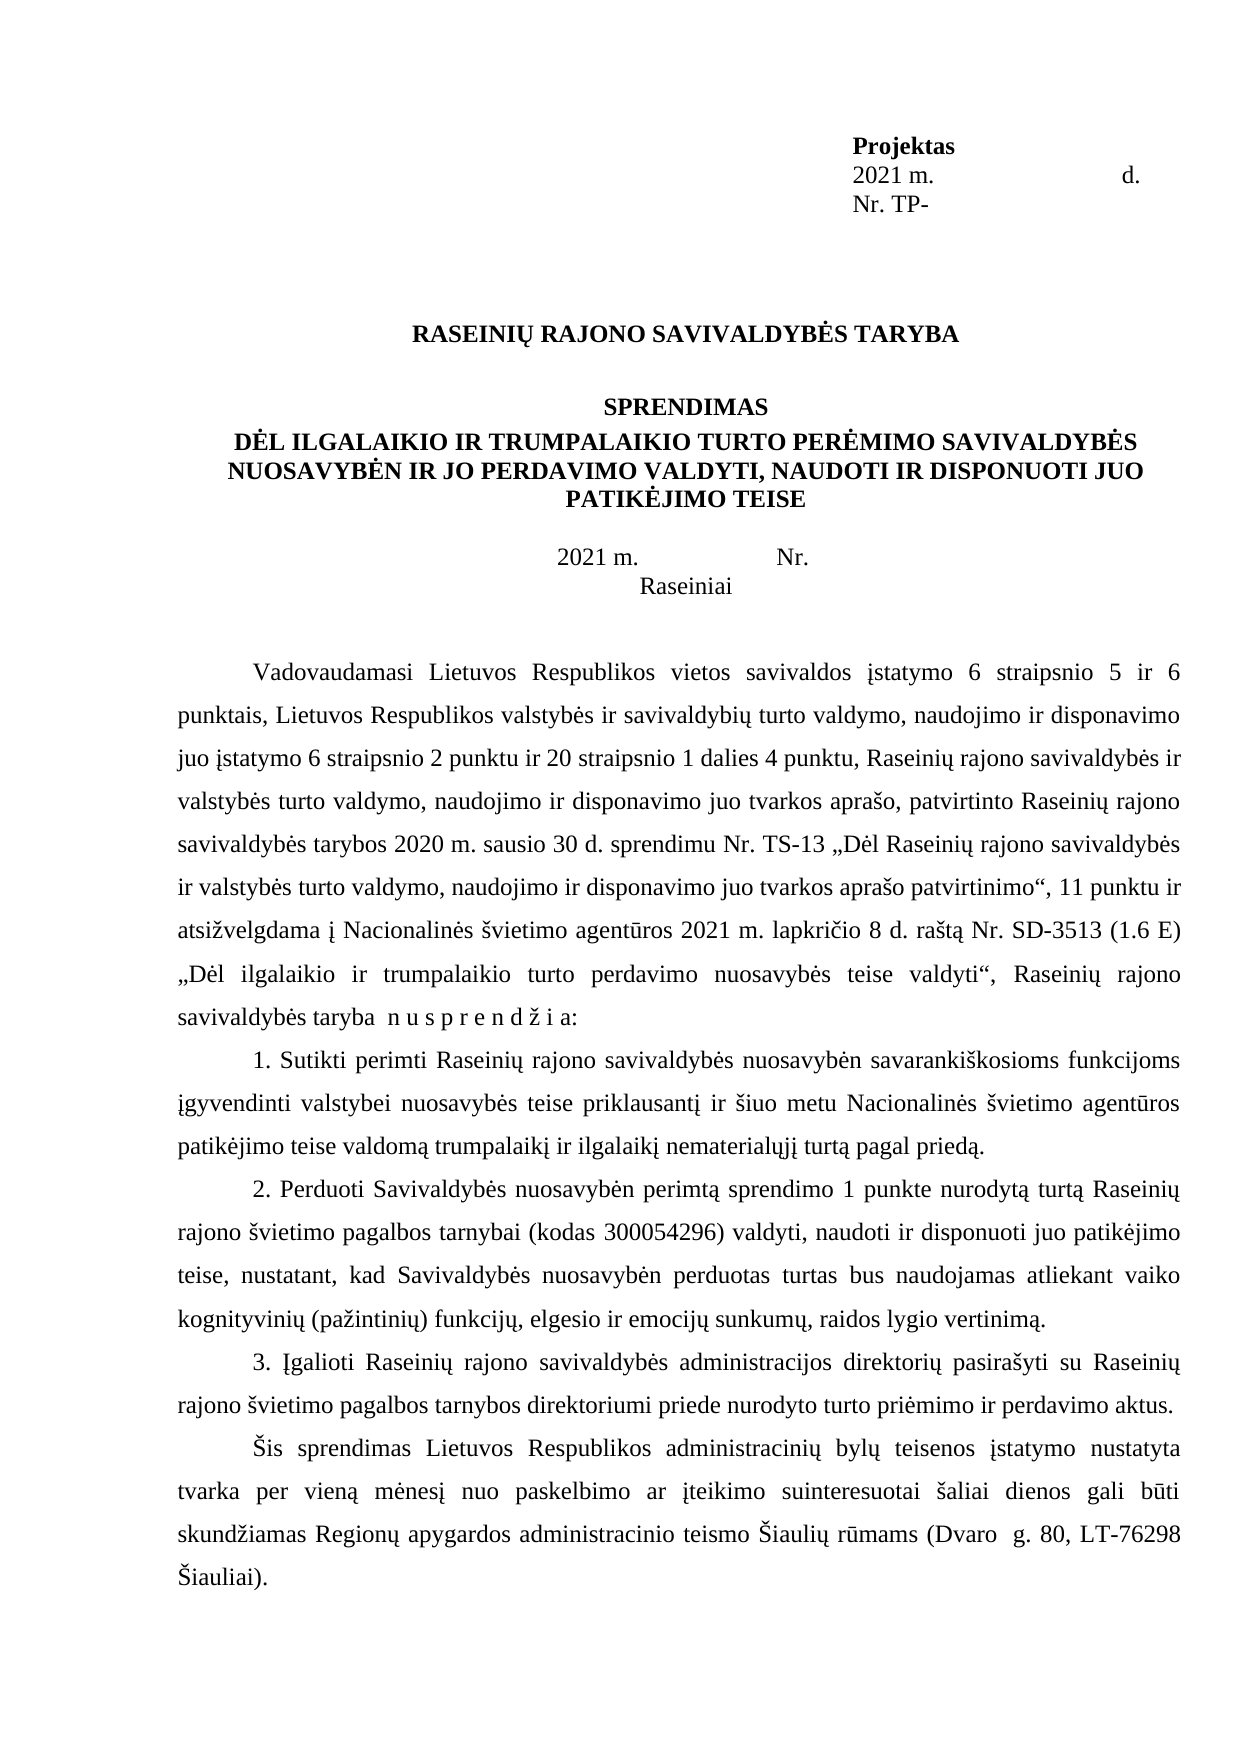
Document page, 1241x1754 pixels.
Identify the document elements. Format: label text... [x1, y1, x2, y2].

table_cell RASEINIŲ RAJONO SAVIVALDYBĖS TARYBA [177, 319, 1194, 392]
text Nr. TP- [177, 189, 1181, 218]
text 1. Sutikti perimti Raseinių rajono savivaldybės nuosavybėn savarankiškosioms funkcijoms įgyvendinti valstybei nuosavybės teise priklausantį ir šiuo metu Nacionalinės švietimo agentūros patikėjimo teise valdomą trumpalaikį ir ilgalaikį nematerialųjį turtą pagal priedą. [177, 1045, 1181, 1160]
text 2021 m. d. [177, 160, 1181, 189]
table_cell SPRENDIMAS [177, 392, 1194, 427]
text 2. Perduoti Savivaldybės nuosavybėn perimtą sprendimo 1 punkte nurodytą turtą Raseinių rajono švietimo pagalbos tarnybai (kodas 300054296) valdyti, naudoti ir disponuoti juo patikėjimo teise, nustatant, kad Savivaldybės nuosavybėn perduotas turtas bus naudojamas atliekant vaiko kognityvinių (pažintinių) funkcijų, elgesio ir emocijų sunkumų, raidos lygio vertinimą. [177, 1174, 1181, 1332]
text Projektas [177, 131, 1181, 160]
text Šis sprendimas Lietuvos Respublikos administracinių bylų teisenos įstatymo nustatyta tvarka per vieną mėnesį nuo paskelbimo ar įteikimo suinteresuotai šaliai dienos gali būti skundžiamas Regionų apygardos administracinio teismo Šiaulių rūmams (Dvaro g. 80, LT-76298 Šiauliai). [177, 1433, 1181, 1591]
table_cell DĖL ILGALAIKIO IR TRUMPALAIKIO TURTO PERĖMIMO SAVIVALDYBĖS NUOSAVYBĖN IR JO PERDAVIMO VALDYTI, NAUDOTI IR DISPONUOTI JUO PATIKĖJIMO TEISE [177, 427, 1194, 513]
table_header [177, 246, 1194, 319]
text Vadovaudamasi Lietuvos Respublikos vietos savivaldos įstatymo 6 straipsnio 5 ir 6 punktais, Lietuvos Respublikos valstybės ir savivaldybių turto valdymo, naudojimo ir disponavimo juo įstatymo 6 straipsnio 2 punktu ir 20 straipsnio 1 dalies 4 punktu, Raseinių rajono savivaldybės ir valstybės turto valdymo, naudojimo ir disponavimo juo tvarkos aprašo, patvirtinto Raseinių rajono savivaldybės tarybos 2020 m. sausio 30 d. sprendimu Nr. TS-13 „Dėl Raseinių rajono savivaldybės ir valstybės turto valdymo, naudojimo ir disponavimo juo tvarkos aprašo patvirtinimo“, 11 punktu ir atsižvelgdama į Nacionalinės švietimo agentūros 2021 m. lapkričio 8 d. raštą Nr. SD-3513 (1.6 E) „Dėl ilgalaikio ir trumpalaikio turto perdavimo nuosavybės teise valdyti“, Raseinių rajono savivaldybės taryba nusprendžia: [177, 657, 1181, 1031]
text 3. Įgalioti Raseinių rajono savivaldybės administracijos direktorių pasirašyti su Raseinių rajono švietimo pagalbos tarnybos direktoriumi priede nurodyto turto priėmimo ir perdavimo aktus. [177, 1347, 1181, 1419]
table_cell 2021 m. Nr. Raseiniai [177, 513, 1194, 614]
